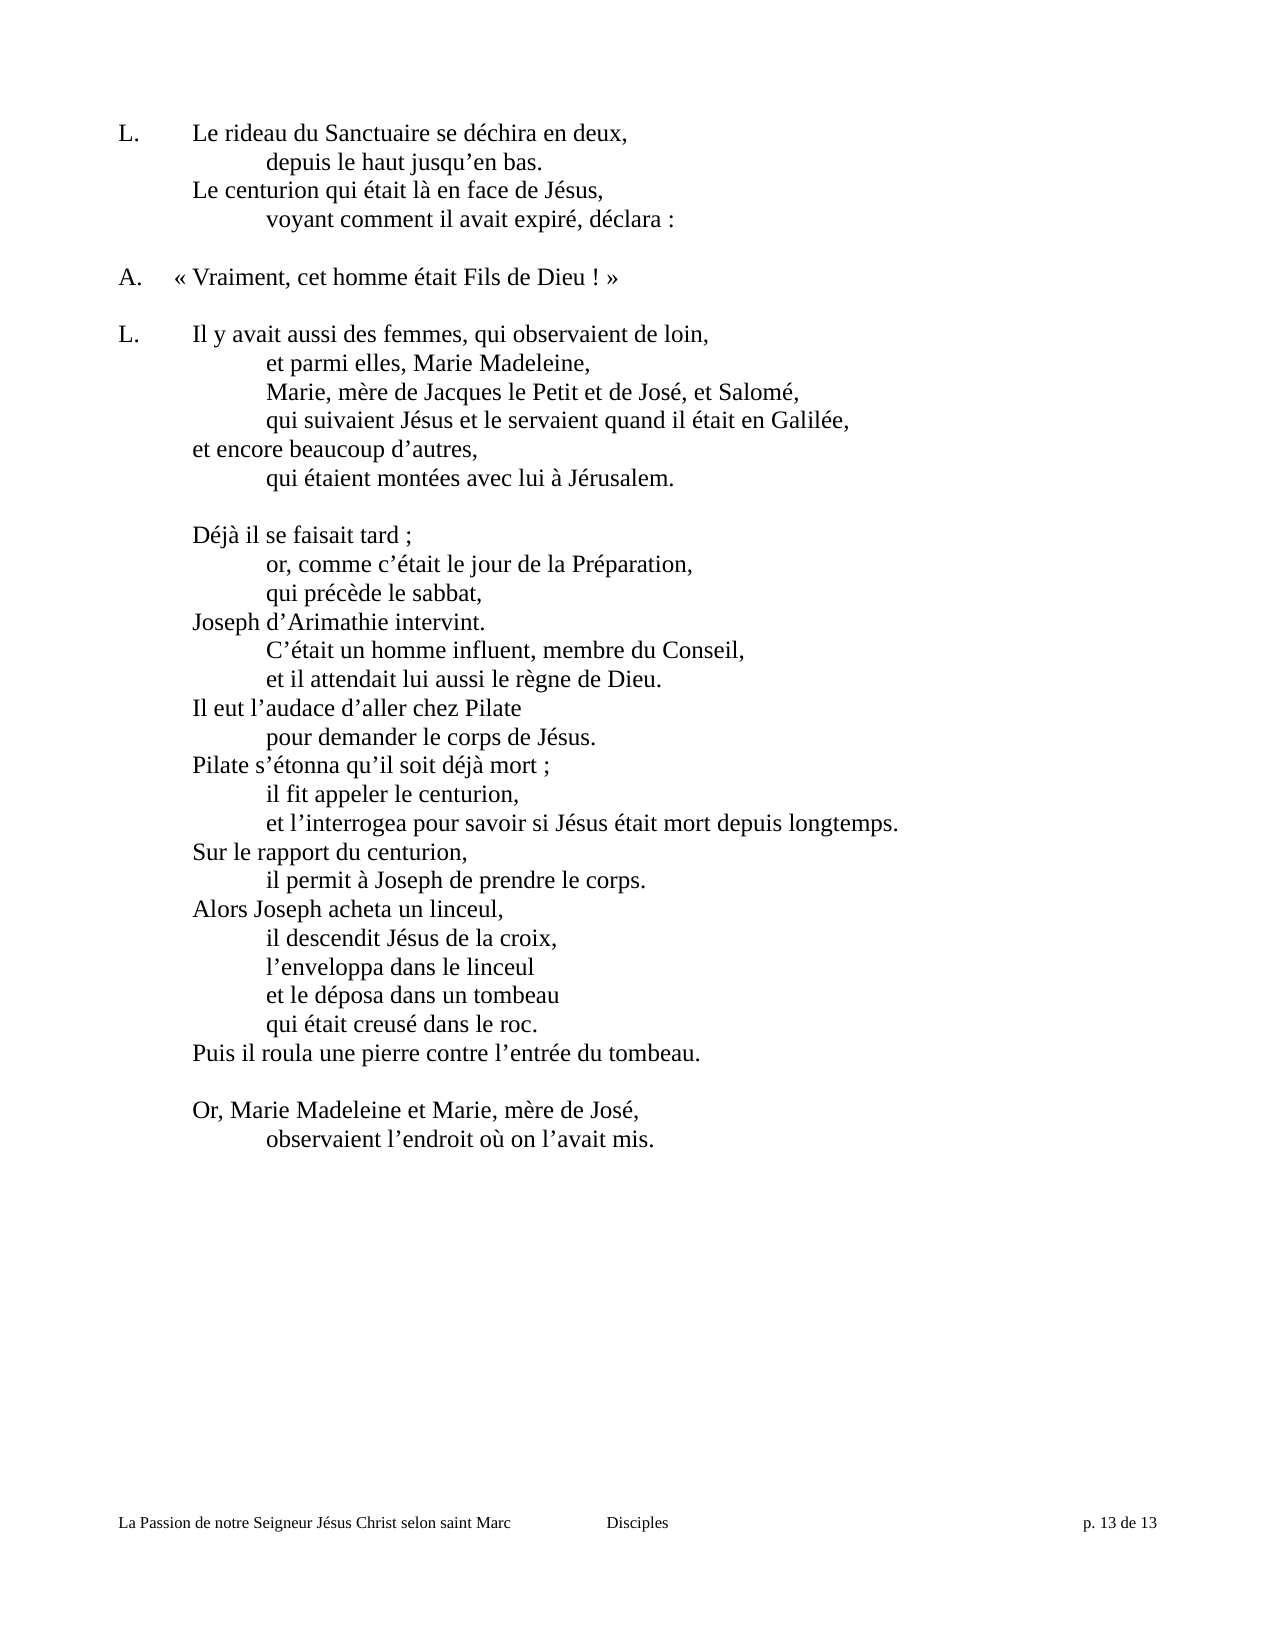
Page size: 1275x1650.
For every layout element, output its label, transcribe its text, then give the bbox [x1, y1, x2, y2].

text Sur le rapport du centurion, [118, 837, 1157, 866]
text et encore beaucoup d’autres, [118, 434, 1157, 463]
text Marie, mère de Jacques le Petit et de José, et Salomé, [118, 377, 1157, 406]
text Joseph d’Arimathie intervint. [118, 607, 1157, 636]
text Alors Joseph acheta un linceul, [118, 894, 1157, 923]
text il descendit Jésus de la croix, [118, 923, 1157, 952]
text qui précède le sabbat, [118, 578, 1157, 607]
text A. « Vraiment, cet homme était Fils de Dieu ! » [118, 262, 1157, 291]
text Pilate s’étonna qu’il soit déjà mort ; [118, 751, 1157, 779]
text et il attendait lui aussi le règne de Dieu. [118, 664, 1157, 693]
text il fit appeler le centurion, [118, 779, 1157, 808]
text l’enveloppa dans le linceul [118, 952, 1157, 981]
text Le centurion qui était là en face de Jésus, [118, 176, 1157, 204]
text et le déposa dans un tombeau [118, 981, 1157, 1009]
text L. Le rideau du Sanctuaire se déchira en deux, [118, 118, 1157, 147]
text qui était creusé dans le roc. [118, 1009, 1157, 1038]
text et parmi elles, Marie Madeleine, [118, 348, 1157, 377]
text et l’interrogea pour savoir si Jésus était mort depuis longtemps. [118, 808, 1157, 837]
text depuis le haut jusqu’en bas. [118, 147, 1157, 176]
text Il eut l’audace d’aller chez Pilate [118, 693, 1157, 722]
text qui suivaient Jésus et le servaient quand il était en Galilée, [118, 406, 1157, 434]
text Déjà il se faisait tard ; [118, 521, 1157, 549]
text C’était un homme influent, membre du Conseil, [118, 636, 1157, 664]
text observaient l’endroit où on l’avait mis. [118, 1124, 1157, 1153]
text pour demander le corps de Jésus. [118, 722, 1157, 751]
text il permit à Joseph de prendre le corps. [118, 866, 1157, 894]
text voyant comment il avait expiré, déclara : [118, 204, 1157, 233]
text L. Il y avait aussi des femmes, qui observaient de loin, [118, 319, 1157, 348]
text qui étaient montées avec lui à Jérusalem. [118, 463, 1157, 492]
text Or, Marie Madeleine et Marie, mère de José, [118, 1096, 1157, 1124]
text Puis il roula une pierre contre l’entrée du tombeau. [118, 1038, 1157, 1067]
text or, comme c’était le jour de la Préparation, [118, 549, 1157, 578]
